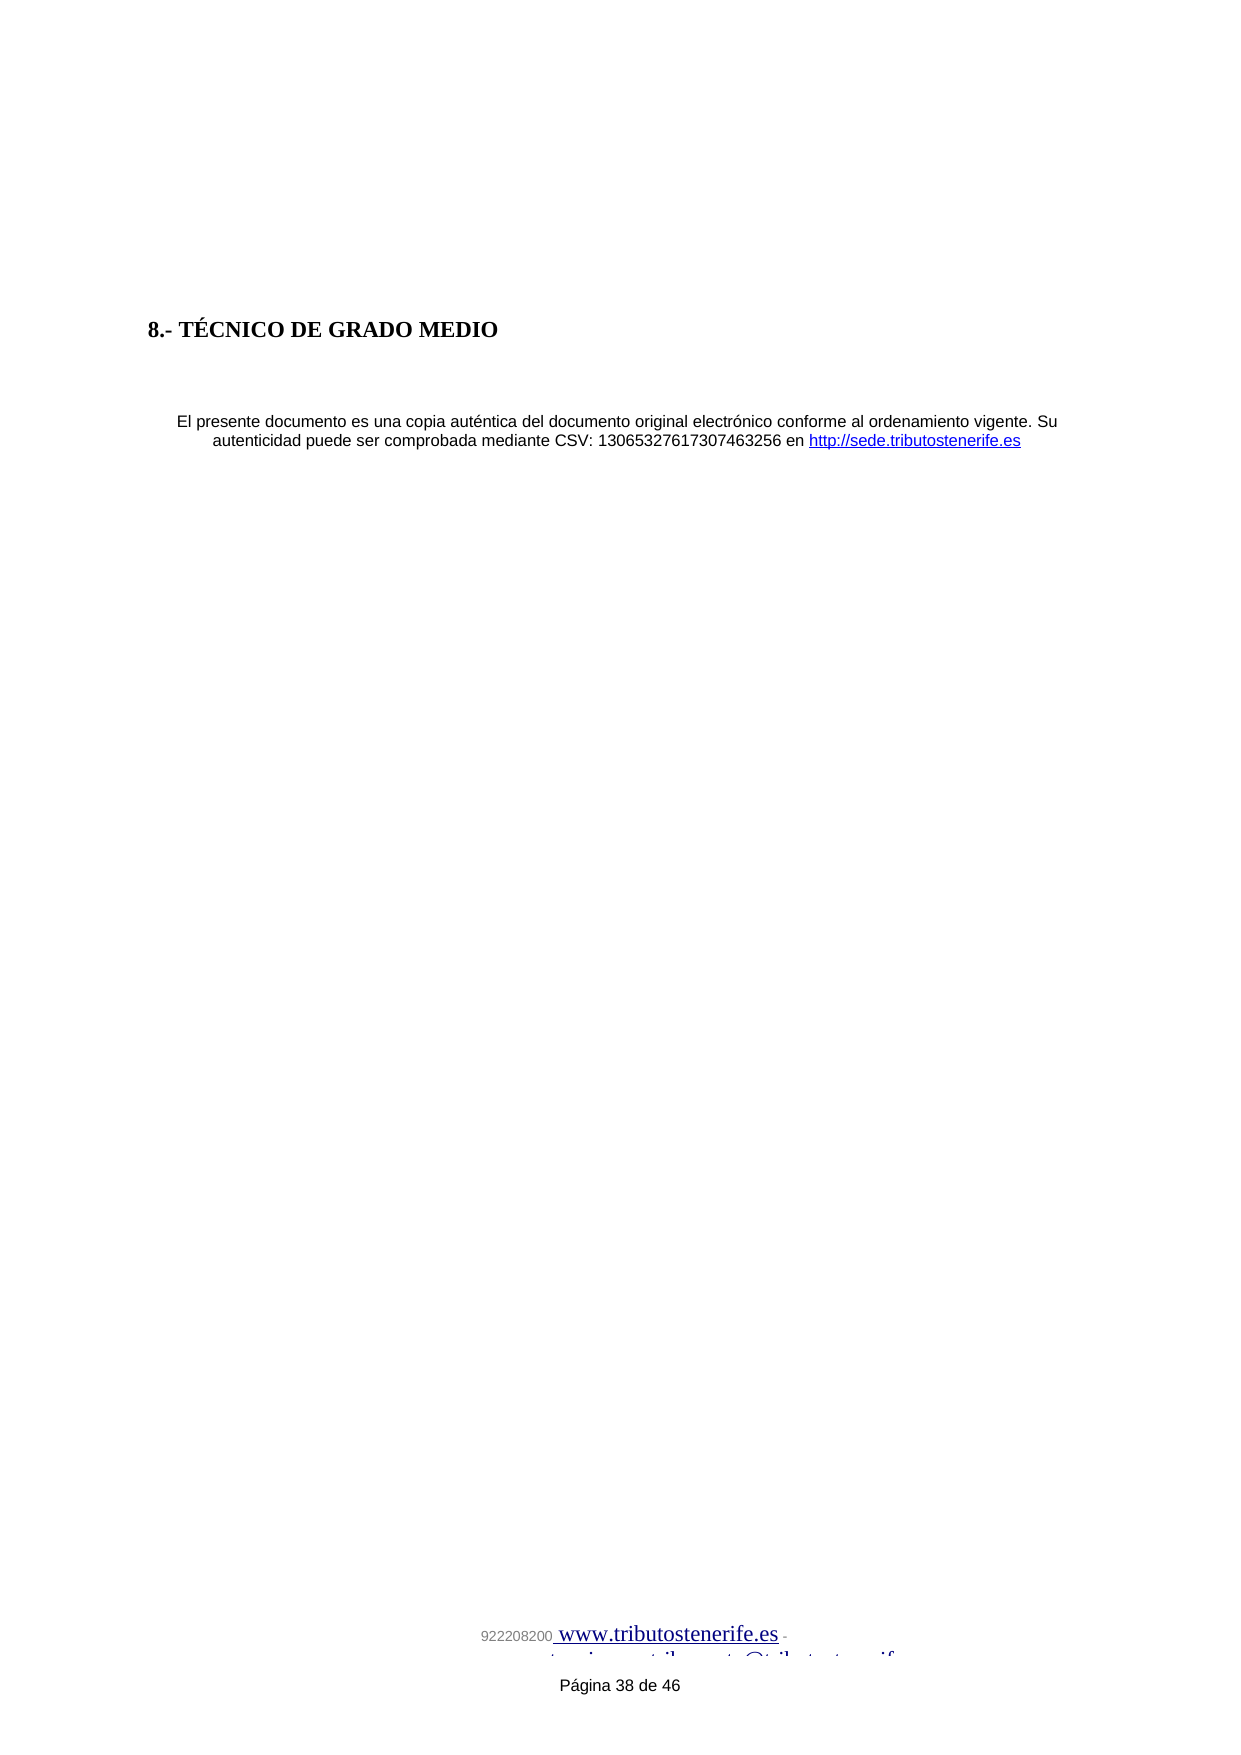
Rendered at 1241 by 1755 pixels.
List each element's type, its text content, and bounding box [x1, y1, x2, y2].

subtitle 8.- TÉCNICO DE GRADO MEDIO [148, 316, 1107, 342]
text El presente documento es una copia auténtica del documento original electrónico conforme al ordenamiento vigente. Su autenticidad puede ser comprobada mediante CSV: 13065327617307463256 en http://sede.tributostenerife.es [177, 411, 1096, 450]
